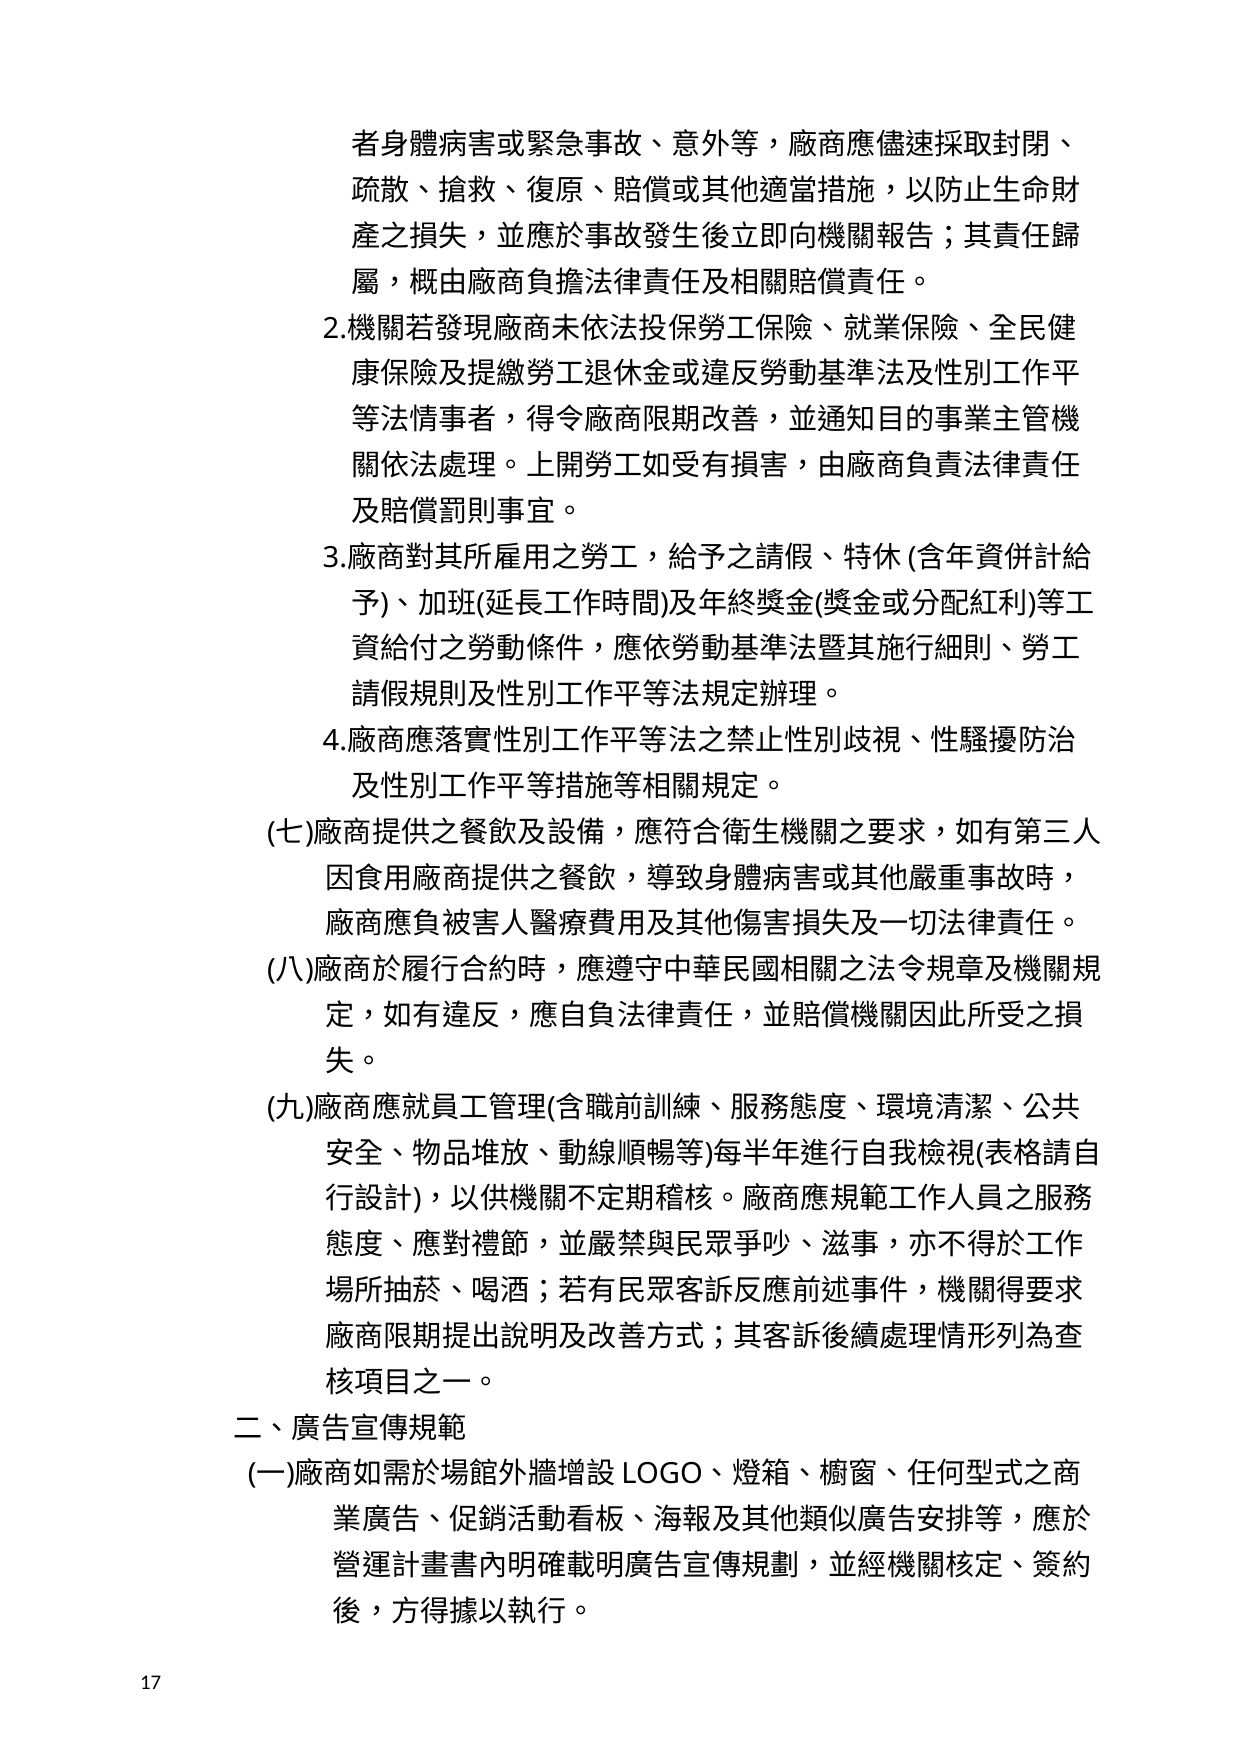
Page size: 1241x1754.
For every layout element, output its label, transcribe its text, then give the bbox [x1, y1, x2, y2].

text 4.廠商應落實性別工作平等法之禁止性別歧視、性騷擾防治及性別工作平等措施等相關規定。 [322, 714, 1104, 806]
list 二、廣告宣傳規範 [140, 1401, 1104, 1447]
text (八)廠商於履行合約時，應遵守中華民國相關之法令規章及機關規定，如有違反，應自負法律責任，並賠償機關因此所受之損失。 [267, 943, 1104, 1081]
text 者身體病害或緊急事故、意外等，廠商應儘速採取封閉、疏散、搶救、復原、賠償或其他適當措施，以防止生命財產之損失，並應於事故發生後立即向機關報告；其責任歸屬，概由廠商負擔法律責任及相關賠償責任。 [322, 118, 1104, 301]
text 3.廠商對其所雇用之勞工，給予之請假、特休 (含年資併計給予)、加班(延長工作時間)及年終獎金(獎金或分配紅利)等工資給付之勞動條件，應依勞動基準法暨其施行細則、勞工請假規則及性別工作平等法規定辦理。 [322, 531, 1104, 714]
text (九)廠商應就員工管理(含職前訓練、服務態度、環境清潔、公共安全、物品堆放、動線順暢等)每半年進行自我檢視(表格請自行設計)，以供機關不定期稽核。廠商應規範工作人員之服務態度、應對禮節，並嚴禁與民眾爭吵、滋事，亦不得於工作場所抽菸、喝酒；若有民眾客訴反應前述事件，機關得要求廠商限期提出說明及改善方式；其客訴後續處理情形列為查核項目之一。 [267, 1081, 1104, 1401]
text 2.機關若發現廠商未依法投保勞工保險、就業保險、全民健康保險及提繳勞工退休金或違反勞動基準法及性別工作平等法情事者，得令廠商限期改善，並通知目的事業主管機關依法處理。上開勞工如受有損害，由廠商負責法律責任及賠償罰則事宜。 [322, 301, 1104, 531]
text (七)廠商提供之餐飲及設備，應符合衛生機關之要求，如有第三人因食用廠商提供之餐飲，導致身體病害或其他嚴重事故時，廠商應負被害人醫療費用及其他傷害損失及一切法律責任。 [267, 806, 1104, 943]
list (一)廠商如需於場館外牆增設LOGO、燈箱、櫥窗、任何型式之商業廣告、促銷活動看板、海報及其他類似廣告安排等，應於營運計畫書內明確載明廣告宣傳規劃，並經機關核定、簽約後，方得據以執行。 [217, 1447, 1104, 1631]
